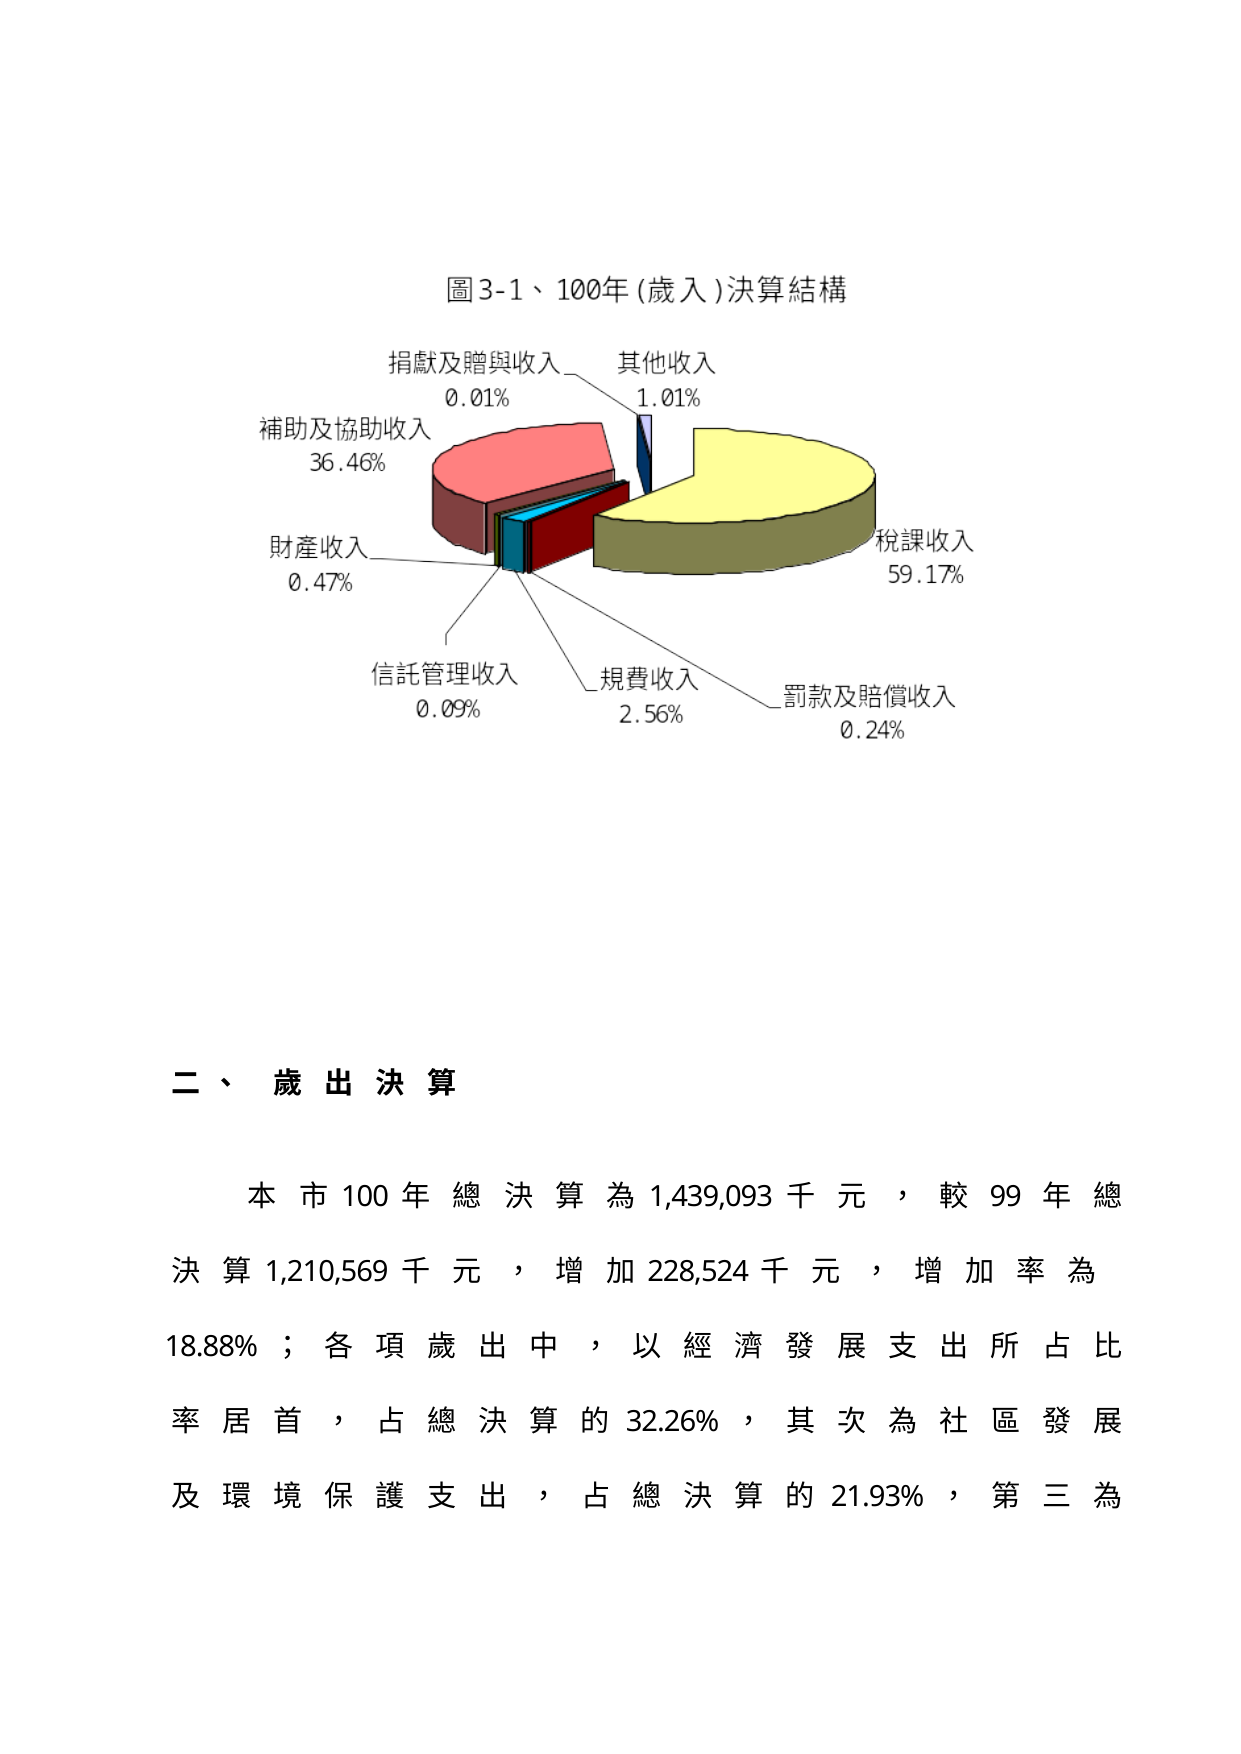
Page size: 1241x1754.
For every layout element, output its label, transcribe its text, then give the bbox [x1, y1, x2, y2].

text 二、歲出決算 [160, 1044, 1133, 1119]
text 本市100年總決算為1,439,093千元，較99年總決算1,210,569千元，增加228,524千元，增加率為18.88%；各項歲出中，以經濟發展支出所占比率居首，占總決算的32.26%，其次為社區發展及環境保護支出，占總決算的21.93%，第三為 [160, 1156, 1133, 1531]
